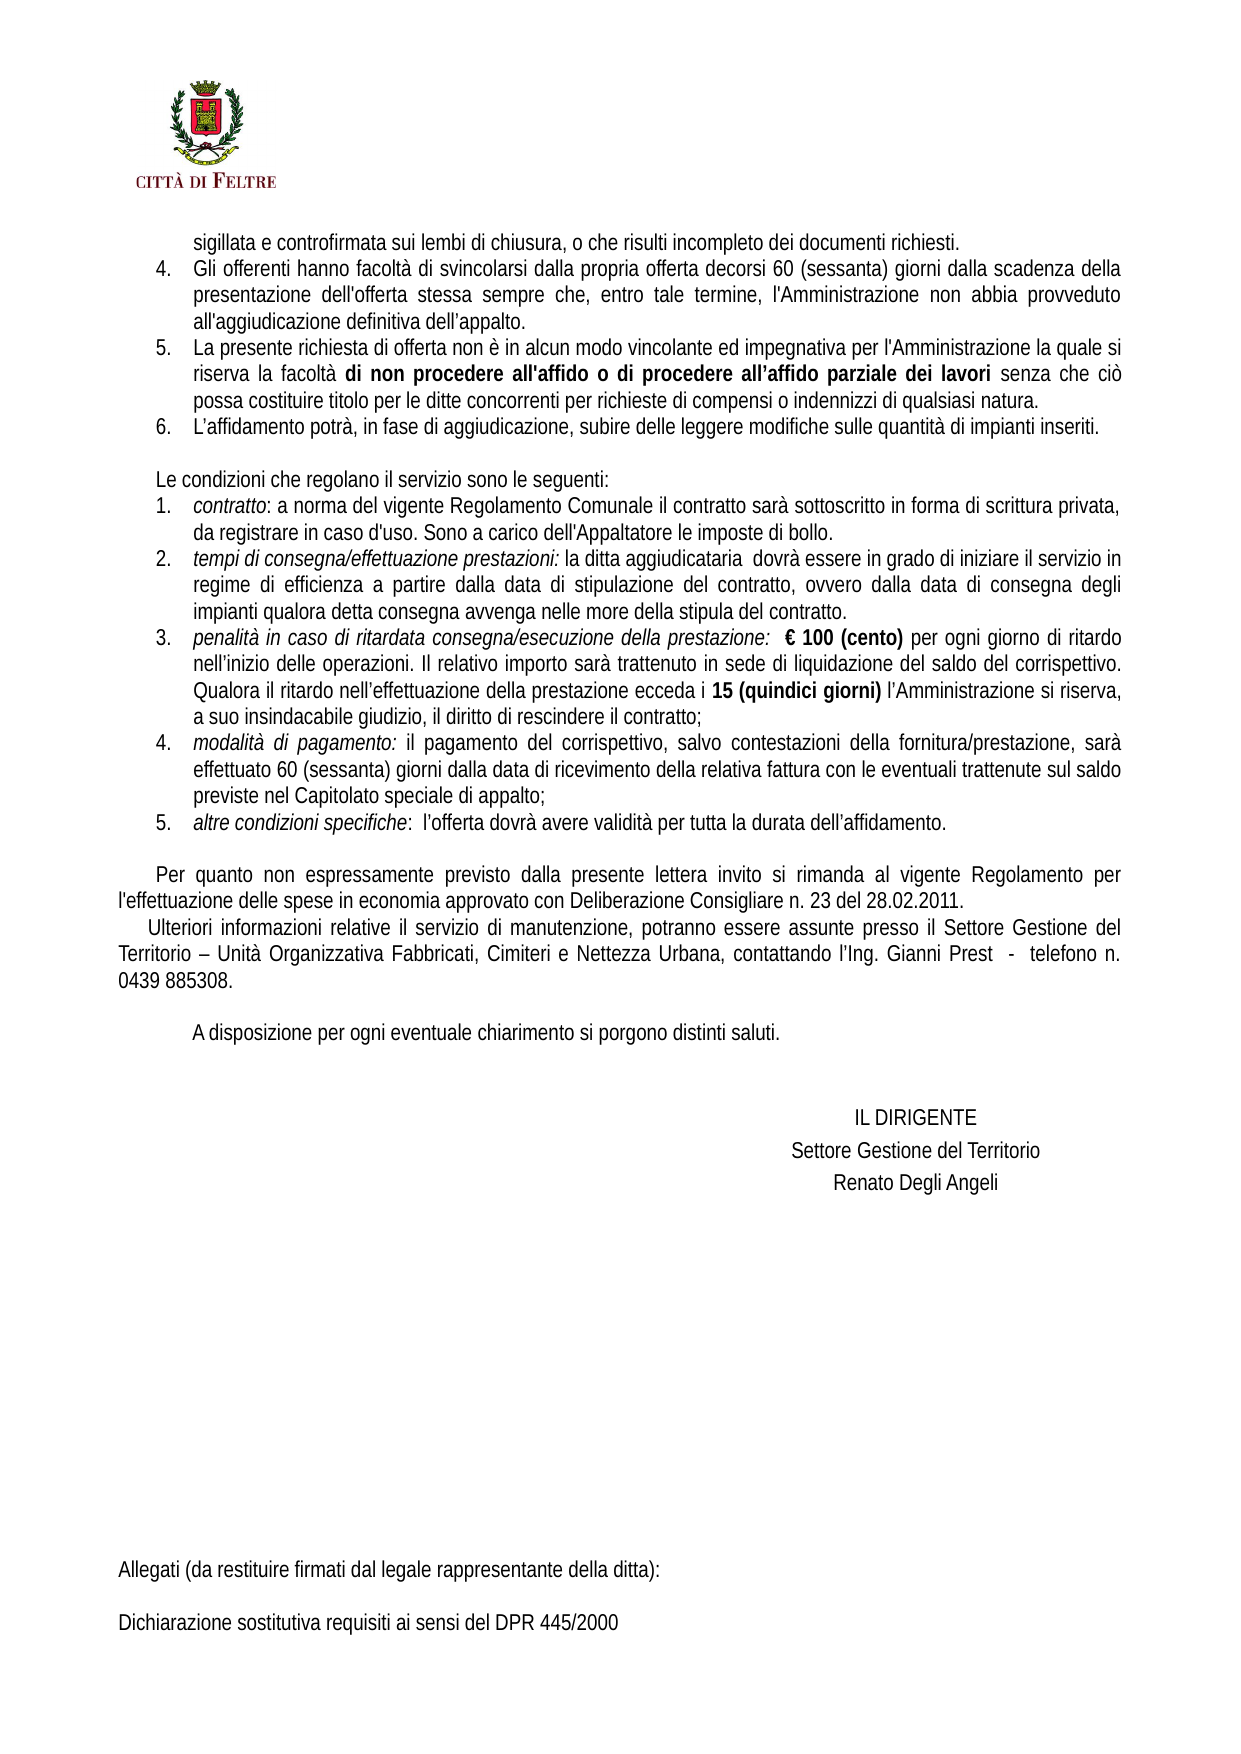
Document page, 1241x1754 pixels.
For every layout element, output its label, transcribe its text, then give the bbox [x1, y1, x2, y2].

list contratto: a norma del vigente Regolamento Comunale il contratto sarà sottoscritto in forma di scrittura privata, da registrare in caso d'uso. Sono a carico dell'Appaltatore le imposte di bollo. [156, 492, 1122, 545]
picture [136, 80, 276, 188]
list Gli offerenti hanno facoltà di svincolarsi dalla propria offerta decorsi 60 (sessanta) giorni dalla scadenza della presentazione dell'offerta stessa sempre che, entro tale termine, l'Amministrazione non abbia provveduto all'aggiudicazione definitiva dell’appalto. [156, 255, 1122, 334]
list Dichiarazione sostitutiva requisiti ai sensi del DPR 445/2000 [118, 1609, 1122, 1635]
list IL DIRIGENTE [231, 1104, 1122, 1131]
list Settore Gestione del Territorio [231, 1137, 1122, 1163]
list penalità in caso di ritardata consegna/esecuzione della prestazione: € 100 (cento) per ogni giorno di ritardo nell’inizio delle operazioni. Il relativo importo sarà trattenuto in sede di liquidazione del saldo del corrispettivo. Qualora il ritardo nell’effettuazione della prestazione ecceda i 15 (quindici giorni) l’Amministrazione si riserva, a suo insindacabile giudizio, il diritto di rescindere il contratto; [156, 624, 1122, 729]
list L’affidamento potrà, in fase di aggiudicazione, subire delle leggere modifiche sulle quantità di impianti inseriti. [156, 413, 1122, 439]
text A disposizione per ogni eventuale chiarimento si porgono distinti saluti. [118, 1019, 1122, 1072]
text Per quanto non espressamente previsto dalla presente lettera invito si rimanda al vigente Regolamento per l'effettuazione delle spese in economia approvato con Deliberazione Consigliare n. 23 del 28.02.2011. [118, 861, 1122, 914]
list altre condizioni specifiche: l’offerta dovrà avere validità per tutta la durata dell’affidamento. [156, 808, 1122, 835]
list La presente richiesta di offerta non è in alcun modo vincolante ed impegnativa per l'Amministrazione la quale si riserva la facoltà di non procedere all'affido o di procedere all’affido parziale dei lavori senza che ciò possa costituire titolo per le ditte concorrenti per richieste di compensi o indennizzi di qualsiasi natura. [156, 334, 1122, 413]
text Ulteriori informazioni relative il servizio di manutenzione, potranno essere assunte presso il Settore Gestione del Territorio – Unità Organizzativa Fabbricati, Cimiteri e Nettezza Urbana, contattando l’Ing. Gianni Prest - telefono n. 0439 885308. [118, 914, 1122, 993]
list tempi di consegna/effettuazione prestazioni: la ditta aggiudicataria dovrà essere in grado di iniziare il servizio in regime di efficienza a partire dalla data di stipulazione del contratto, ovvero dalla data di consegna degli impianti qualora detta consegna avvenga nelle more della stipula del contratto. [156, 545, 1122, 624]
list sigillata e controfirmata sui lembi di chiusura, o che risulti incompleto dei documenti richiesti. [156, 229, 1122, 255]
list Renato Degli Angeli [231, 1169, 1122, 1195]
text Le condizioni che regolano il servizio sono le seguenti: [118, 466, 1122, 492]
list Allegati (da restituire firmati dal legale rappresentante della ditta): [118, 1556, 1122, 1583]
list modalità di pagamento: il pagamento del corrispettivo, salvo contestazioni della fornitura/prestazione, sarà effettuato 60 (sessanta) giorni dalla data di ricevimento della relativa fattura con le eventuali trattenute sul saldo previste nel Capitolato speciale di appalto; [156, 729, 1122, 808]
